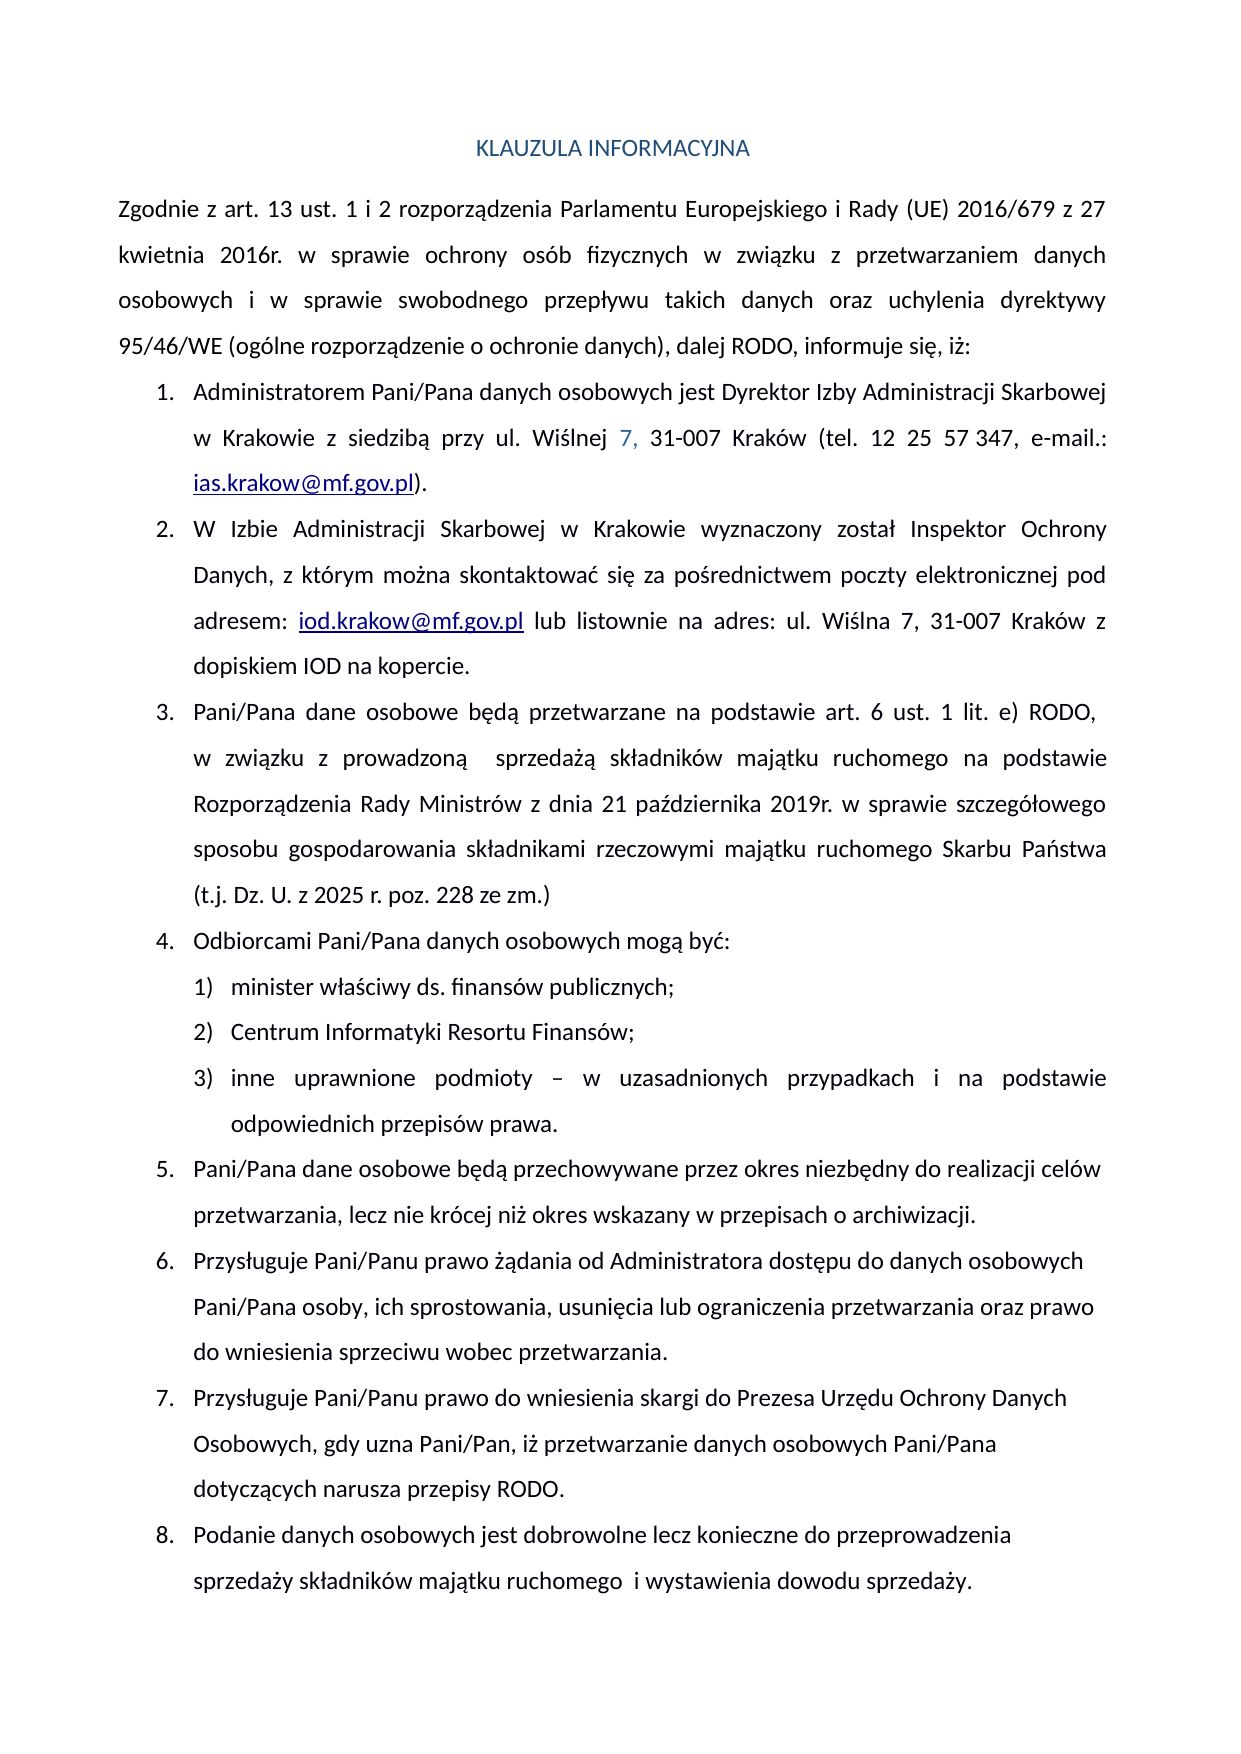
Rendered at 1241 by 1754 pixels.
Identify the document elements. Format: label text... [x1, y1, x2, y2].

subtitle KLAUZULA INFORMACYJNA [118, 132, 1107, 163]
list Centrum Informatyki Resortu Finansów; [193, 1016, 1107, 1047]
list minister właściwy ds. finansów publicznych; [193, 971, 1107, 1001]
list W Izbie Administracji Skarbowej w Krakowie wyznaczony został Inspektor Ochrony Danych, z którym można skontaktować się za pośrednictwem poczty elektronicznej pod adresem: iod.krakow@mf.gov.pl lub listownie na adres: ul. Wiślna 7, 31-007 Kraków z dopiskiem IOD na kopercie. [156, 513, 1107, 681]
list Odbiorcami Pani/Pana danych osobowych mogą być: [156, 925, 1107, 955]
list Administratorem Pani/Pana danych osobowych jest Dyrektor Izby Administracji Skarbowej w Krakowie z siedzibą przy ul. Wiślnej 7, 31-007 Kraków (tel. 12 25 57 347, e-mail.: ias.krakow@mf.gov.pl). [156, 376, 1107, 498]
list Podanie danych osobowych jest dobrowolne lecz konieczne do przeprowadzenia sprzedaży składników majątku ruchomego i wystawienia dowodu sprzedaży. [156, 1519, 1107, 1596]
list Przysługuje Pani/Panu prawo żądania od Administratora dostępu do danych osobowych Pani/Pana osoby, ich sprostowania, usunięcia lub ograniczenia przetwarzania oraz prawo do wniesienia sprzeciwu wobec przetwarzania. [156, 1245, 1107, 1367]
list inne uprawnione podmioty – w uzasadnionych przypadkach i na podstawie odpowiednich przepisów prawa. [193, 1062, 1107, 1138]
list Pani/Pana dane osobowe będą przetwarzane na podstawie art. 6 ust. 1 lit. e) RODO, w związku z prowadzoną sprzedażą składników majątku ruchomego na podstawie Rozporządzenia Rady Ministrów z dnia 21 października 2019r. w sprawie szczegółowego sposobu gospodarowania składnikami rzeczowymi majątku ruchomego Skarbu Państwa (t.j. Dz. U. z 2025 r. poz. 228 ze zm.) [156, 696, 1107, 910]
list Pani/Pana dane osobowe będą przechowywane przez okres niezbędny do realizacji celów przetwarzania, lecz nie krócej niż okres wskazany w przepisach o archiwizacji. [156, 1153, 1107, 1230]
text Zgodnie z art. 13 ust. 1 i 2 rozporządzenia Parlamentu Europejskiego i Rady (UE) 2016/679 z 27 kwietnia 2016r. w sprawie ochrony osób fizycznych w związku z przetwarzaniem danych osobowych i w sprawie swobodnego przepływu takich danych oraz uchylenia dyrektywy 95/46/WE (ogólne rozporządzenie o ochronie danych), dalej RODO, informuje się, iż: [118, 193, 1107, 361]
list Przysługuje Pani/Panu prawo do wniesienia skargi do Prezesa Urzędu Ochrony Danych Osobowych, gdy uzna Pani/Pan, iż przetwarzanie danych osobowych Pani/Pana dotyczących narusza przepisy RODO. [156, 1382, 1107, 1504]
